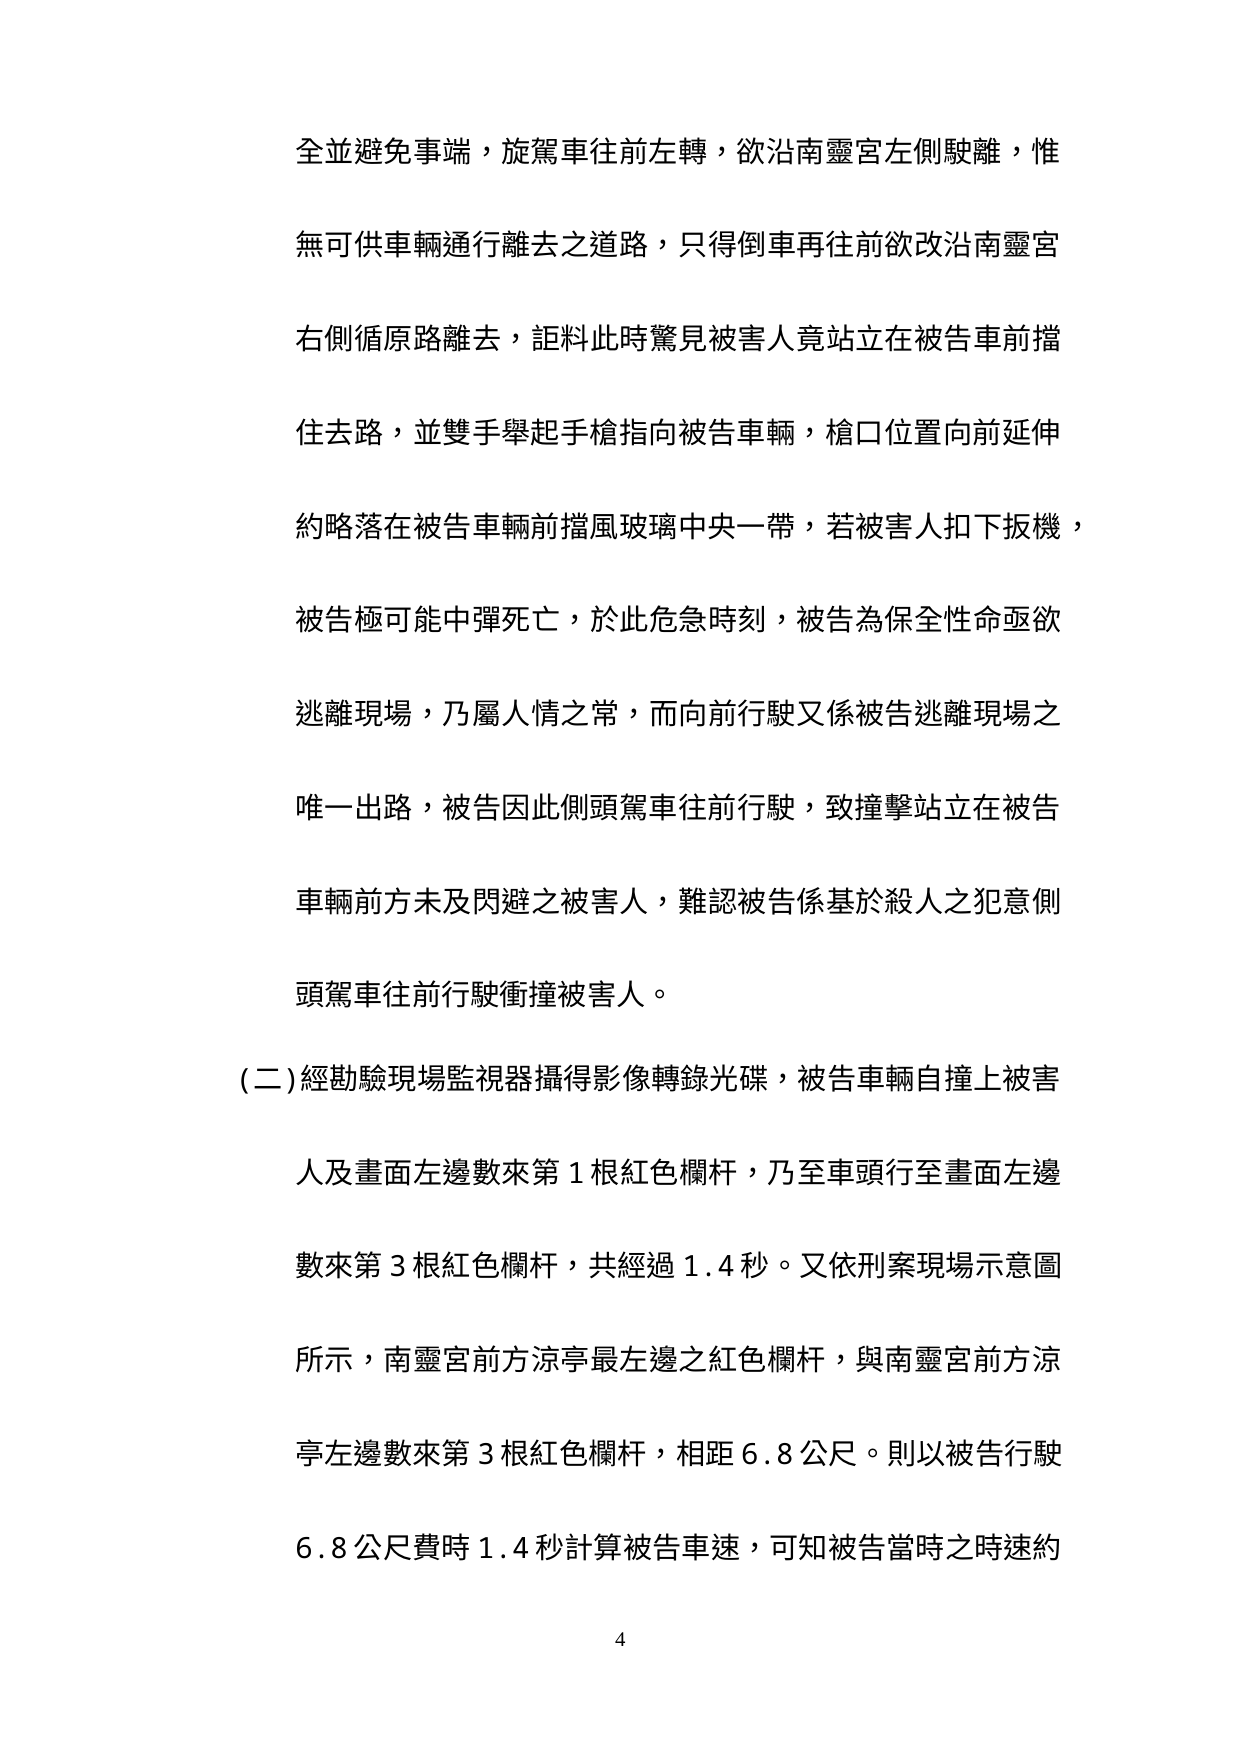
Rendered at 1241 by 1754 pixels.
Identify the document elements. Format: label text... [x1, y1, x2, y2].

text (二)經勘驗現場監視器攝得影像轉錄光碟，被告車輛自撞上被害人及畫面左邊數來第1根紅色欄杆，乃至車頭行至畫面左邊數來第3根紅色欄杆，共經過1.4秒。又依刑案現場示意圖所示，南靈宮前方涼亭最左邊之紅色欄杆，與南靈宮前方涼亭左邊數來第3根紅色欄杆，相距6.8公尺。則以被告行駛6.8公尺費時1.4秒計算被告車速，可知被告當時之時速約 [235, 1035, 1063, 1566]
text (一)被告與被害人、王○威均素不相識，於上揭時、地，突遭被害人駕車停在其所駕車輛右前方，又遭被害人2度敲打車窗，同時見王○威手上持有長型武器，為保護自己及車內友人安全並避免事端，旋駕車往前左轉，欲沿南靈宮左側駛離，惟無可供車輛通行離去之道路，只得倒車再往前欲改沿南靈宮右側循原路離去，詎料此時驚見被害人竟站立在被告車前擋住去路，並雙手舉起手槍指向被告車輛，槍口位置向前延伸約略落在被告車輛前擋風玻璃中央一帶，若被害人扣下扳機，被告極可能中彈死亡，於此危急時刻，被告為保全性命亟欲逃離現場，乃屬人情之常，而向前行駛又係被告逃離現場之唯一出路，被告因此側頭駕車往前行駛，致撞擊站立在被告車輛前方未及閃避之被害人，難認被告係基於殺人之犯意側頭駕車往前行駛衝撞被害人。 [235, 108, 1063, 1014]
